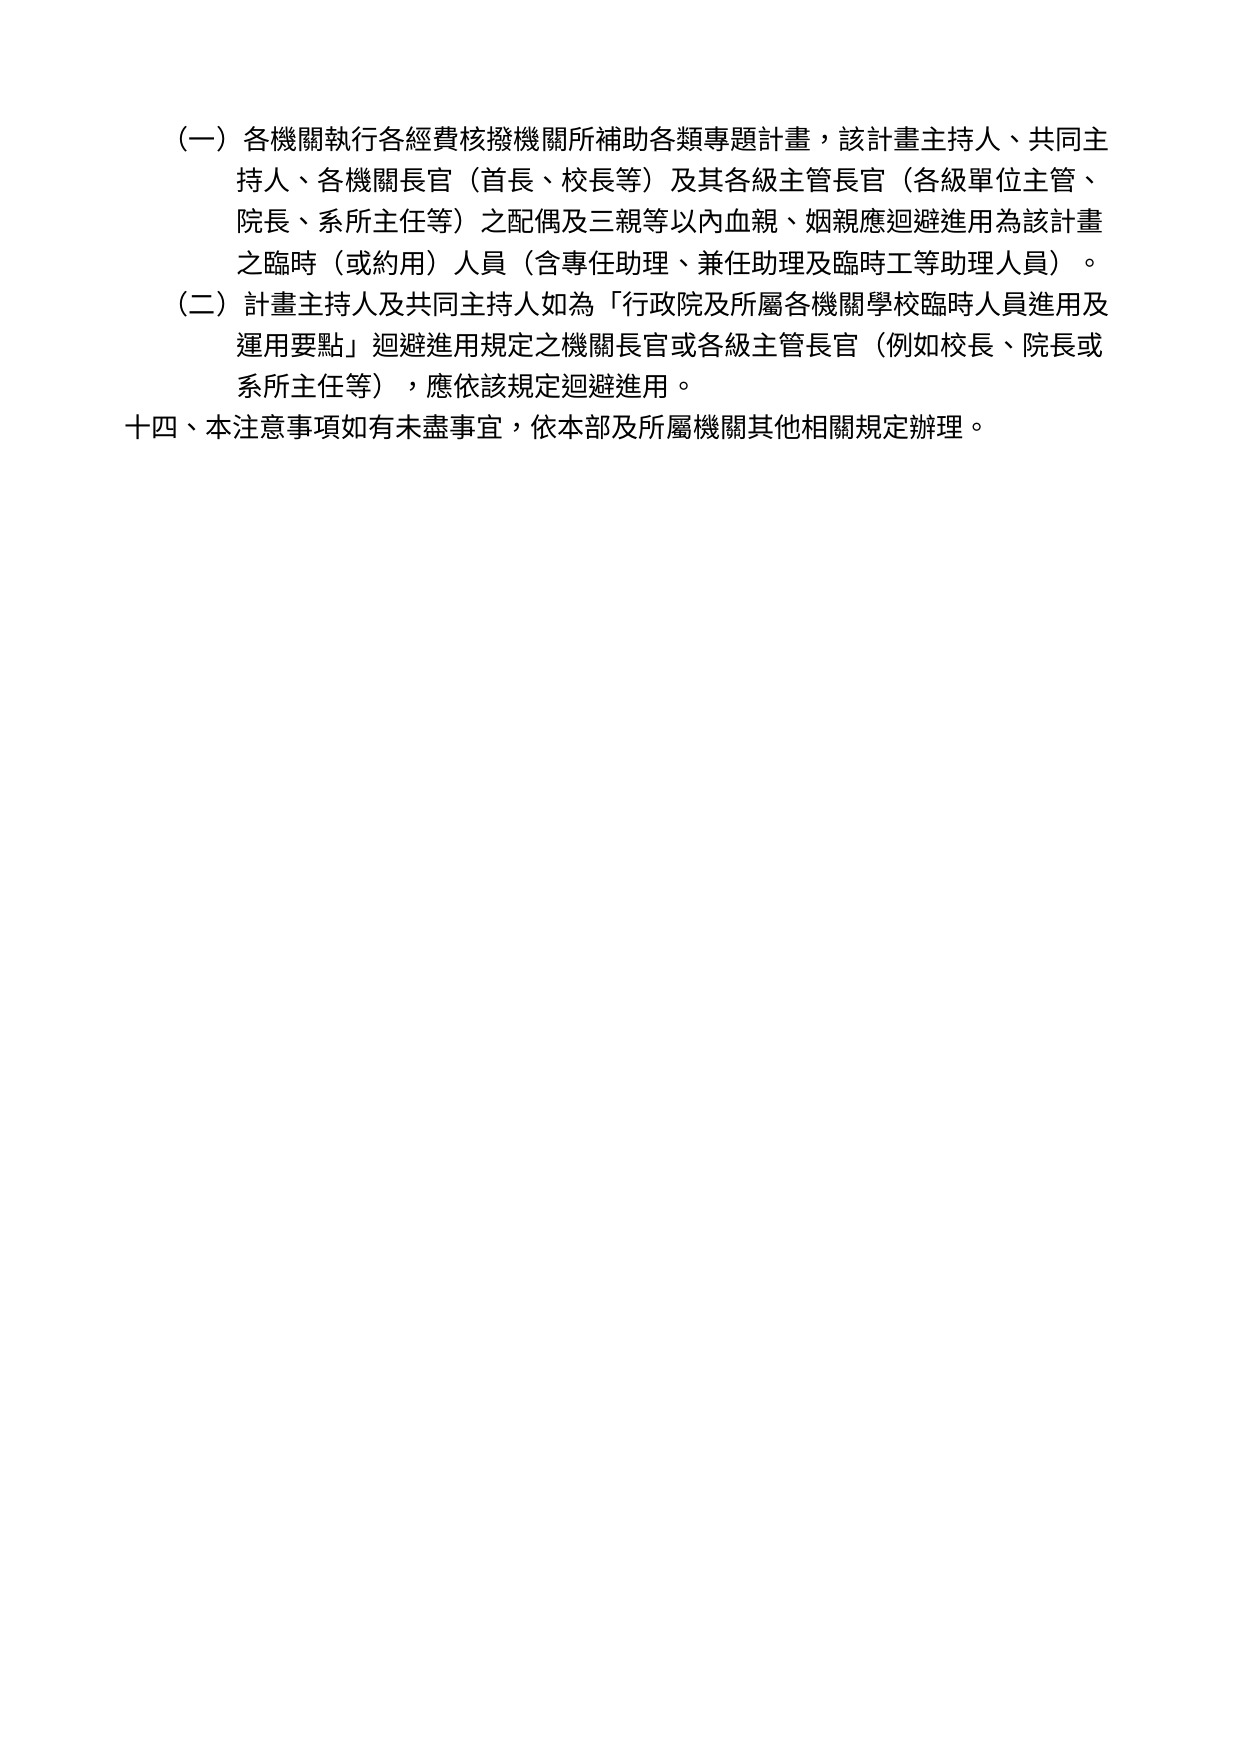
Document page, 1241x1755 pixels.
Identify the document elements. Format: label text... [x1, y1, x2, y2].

text 十四、本注意事項如有未盡事宜，依本部及所屬機關其他相關規定辦理。 [124, 406, 1122, 445]
text （一）各機關執行各經費核撥機關所補助各類專題計畫，該計畫主持人、共同主持人、各機關長官（首長、校長等）及其各級主管長官（各級單位主管、院長、系所主任等）之配偶及三親等以內血親、姻親應迴避進用為該計畫之臨時（或約用）人員（含專任助理、兼任助理及臨時工等助理人員）。 [162, 118, 1122, 281]
text （二）計畫主持人及共同主持人如為「行政院及所屬各機關學校臨時人員進用及運用要點」迴避進用規定之機關長官或各級主管長官（例如校長、院長或系所主任等），應依該規定迴避進用。 [162, 283, 1122, 404]
